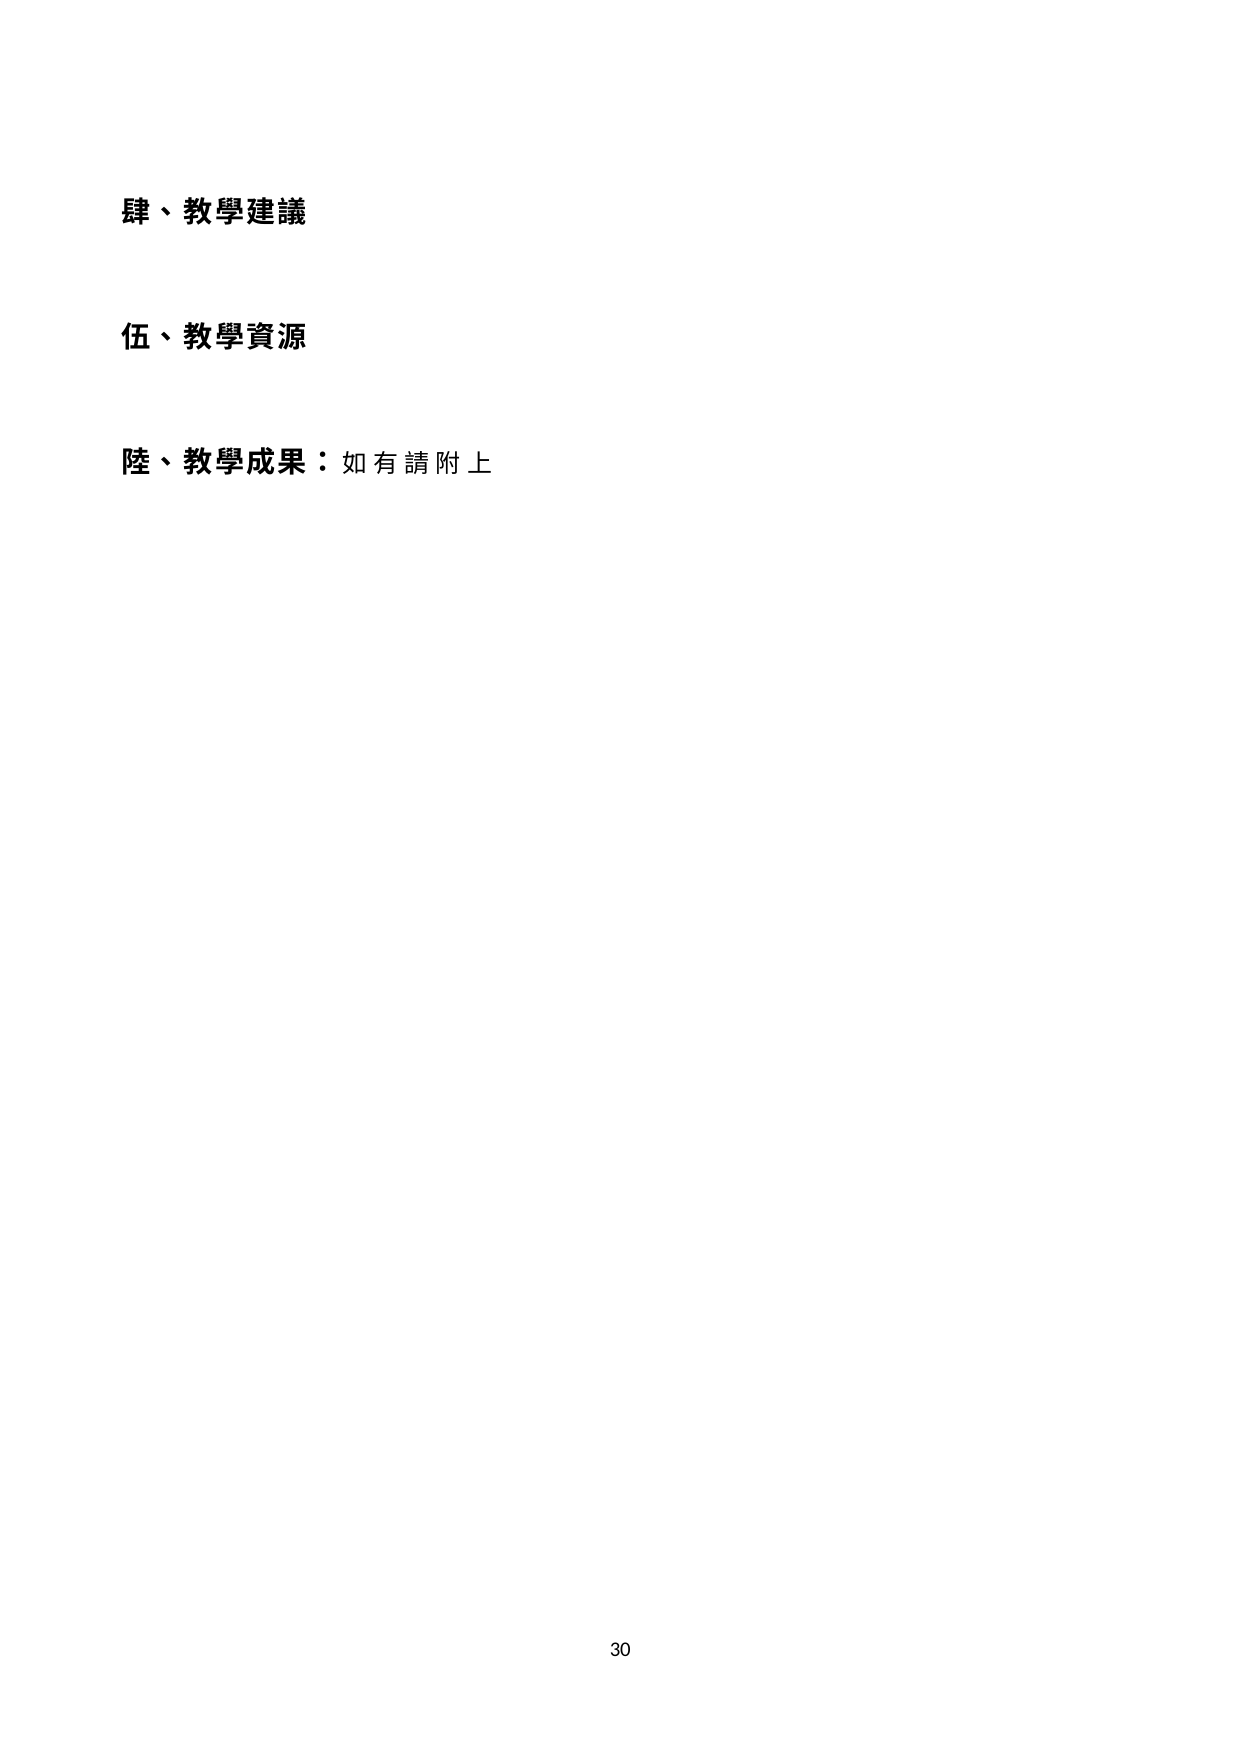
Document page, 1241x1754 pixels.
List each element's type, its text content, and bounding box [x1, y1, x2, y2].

text 肆、教學建議 [120, 168, 1120, 230]
text 伍、教學資源 [120, 293, 1120, 355]
text 陸、教學成果：如有請附上 [120, 418, 1120, 480]
